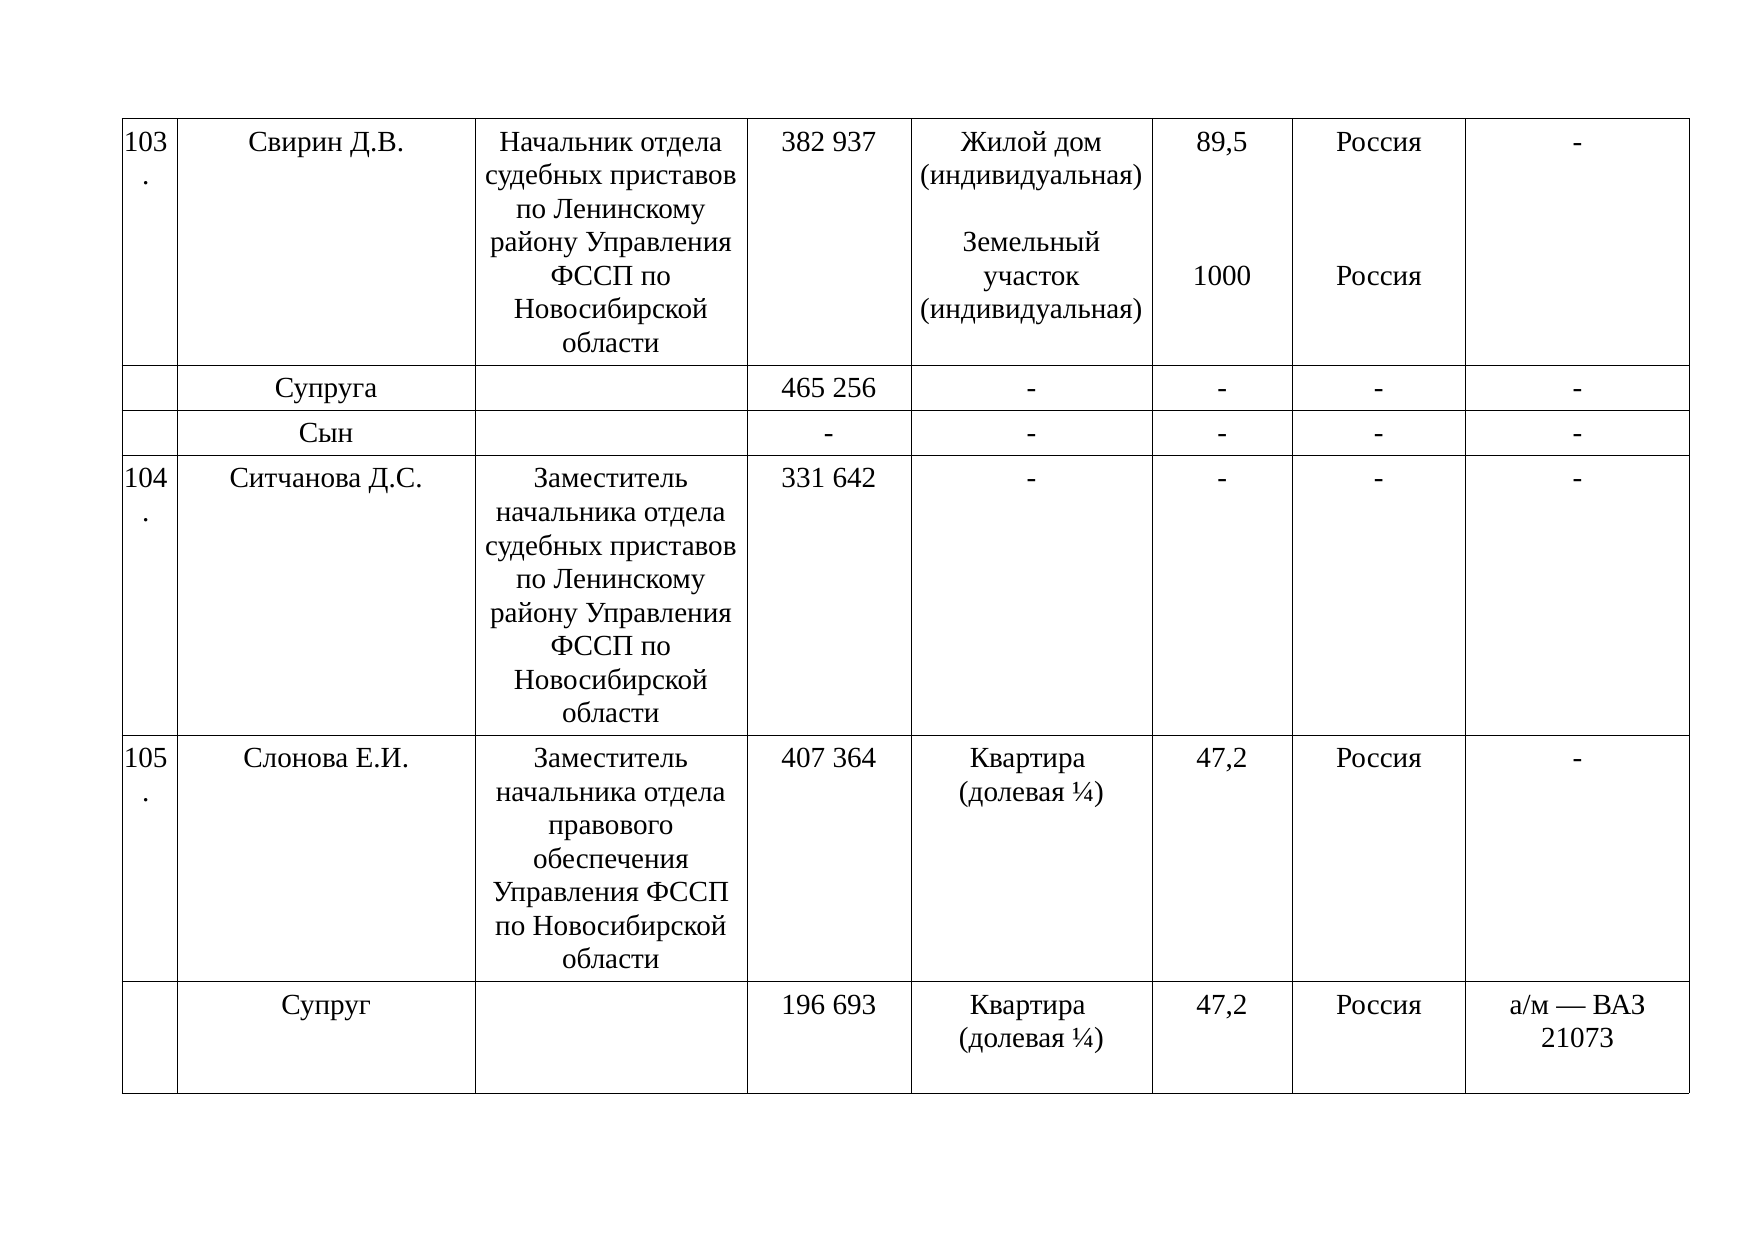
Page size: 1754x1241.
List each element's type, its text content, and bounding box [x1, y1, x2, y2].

table_cell Ситчанова Д.С. [178, 456, 475, 734]
table_cell Начальник отдела судебных приставов по Ленинскому району Управления ФССП по Новосибирской области [476, 119, 747, 364]
table_cell - [1153, 366, 1292, 409]
table_cell [476, 411, 747, 455]
table_cell Сын [178, 411, 475, 455]
table_cell [123, 456, 177, 734]
table_cell - [1466, 119, 1689, 364]
table_cell а/м — ВАЗ 21073 [1466, 982, 1689, 1093]
table_cell Квартира (долевая ¼) [912, 736, 1152, 981]
table_cell - [912, 456, 1152, 734]
table_cell 407 364 [748, 736, 911, 981]
table_cell - [1293, 456, 1465, 734]
table_cell [123, 982, 177, 1093]
table_cell Россия [1293, 736, 1465, 981]
table_cell [123, 119, 177, 364]
table_cell Супруга [178, 366, 475, 409]
table_cell - [748, 411, 911, 455]
table_cell Заместитель начальника отдела судебных приставов по Ленинскому району Управления ФССП по Новосибирской области [476, 456, 747, 734]
table_cell 382 937 [748, 119, 911, 364]
table_cell [476, 982, 747, 1093]
table_cell - [1466, 736, 1689, 981]
table_cell [476, 366, 747, 409]
table_cell Свирин Д.В. [178, 119, 475, 364]
table_cell 47,2 [1153, 736, 1292, 981]
table_cell Супруг [178, 982, 475, 1093]
table_cell Россия Россия [1293, 119, 1465, 364]
table_cell 89,5 1000 [1153, 119, 1292, 364]
table_cell 196 693 [748, 982, 911, 1093]
table_cell - [1293, 411, 1465, 455]
table_cell Слонова Е.И. [178, 736, 475, 981]
table_cell - [912, 411, 1152, 455]
table_cell 331 642 [748, 456, 911, 734]
table_cell - [1293, 366, 1465, 409]
table_cell [123, 736, 177, 981]
table_cell Заместитель начальника отдела правового обеспечения Управления ФССП по Новосибирской области [476, 736, 747, 981]
table_cell - [1153, 456, 1292, 734]
table_cell - [1153, 411, 1292, 455]
table_cell - [1466, 456, 1689, 734]
table_cell 465 256 [748, 366, 911, 409]
table_cell Квартира (долевая ¼) [912, 982, 1152, 1093]
table_cell - [1466, 411, 1689, 455]
table_cell [123, 366, 177, 409]
table_cell [123, 411, 177, 455]
table_cell - [912, 366, 1152, 409]
table_cell Россия [1293, 982, 1465, 1093]
table_cell - [1466, 366, 1689, 409]
table_cell Жилой дом (индивидуальная) Земельный участок (индивидуальная) [912, 119, 1152, 364]
table_cell 47,2 [1153, 982, 1292, 1093]
